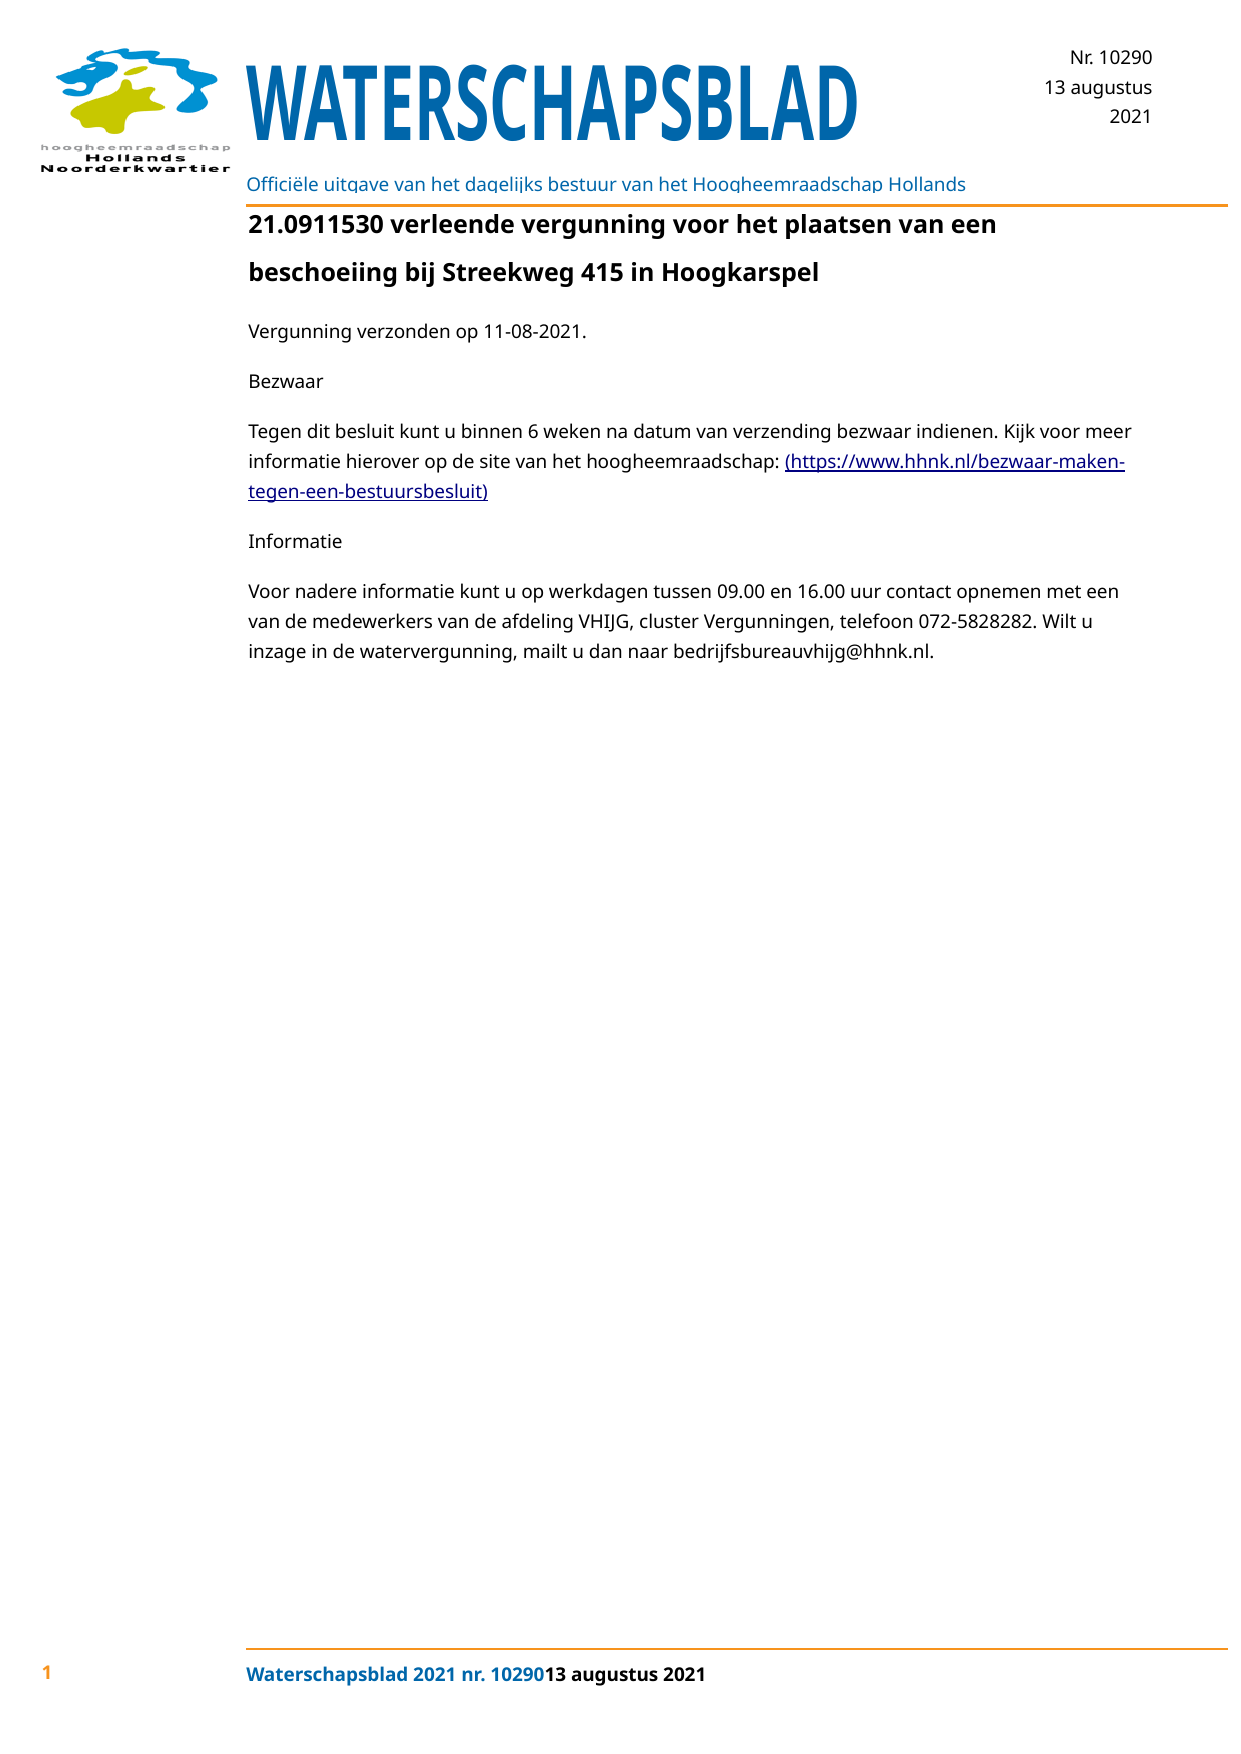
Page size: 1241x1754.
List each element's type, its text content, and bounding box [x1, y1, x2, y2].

text 21.0911530 verleende vergunning voor het plaatsen van een beschoeiing bij Streekweg 415 in Hoogkarspel [248, 207, 1152, 288]
text Bezwaar [248, 368, 1152, 394]
text Voor nadere informatie kunt u op werkdagen tussen 09.00 en 16.00 uur contact opnemen met een van de medewerkers van de afdeling VHIJG, cluster Vergunningen, telefoon 072-5828282. Wilt u inzage in de watervergunning, mailt u dan naar bedrijfsbureauvhijg@hhnk.nl. [248, 579, 1152, 664]
picture [41, 47, 231, 172]
text Vergunning verzonden op 11-08-2021. [248, 318, 1152, 344]
text Tegen dit besluit kunt u binnen 6 weken na datum van verzending bezwaar indienen. Kijk voor meer informatie hierover op de site van het hoogheemraadschap: (https://www.hhnk.nl/bezwaar-maken-tegen-een-bestuursbesluit) [248, 419, 1152, 504]
text Informatie [248, 528, 1152, 554]
